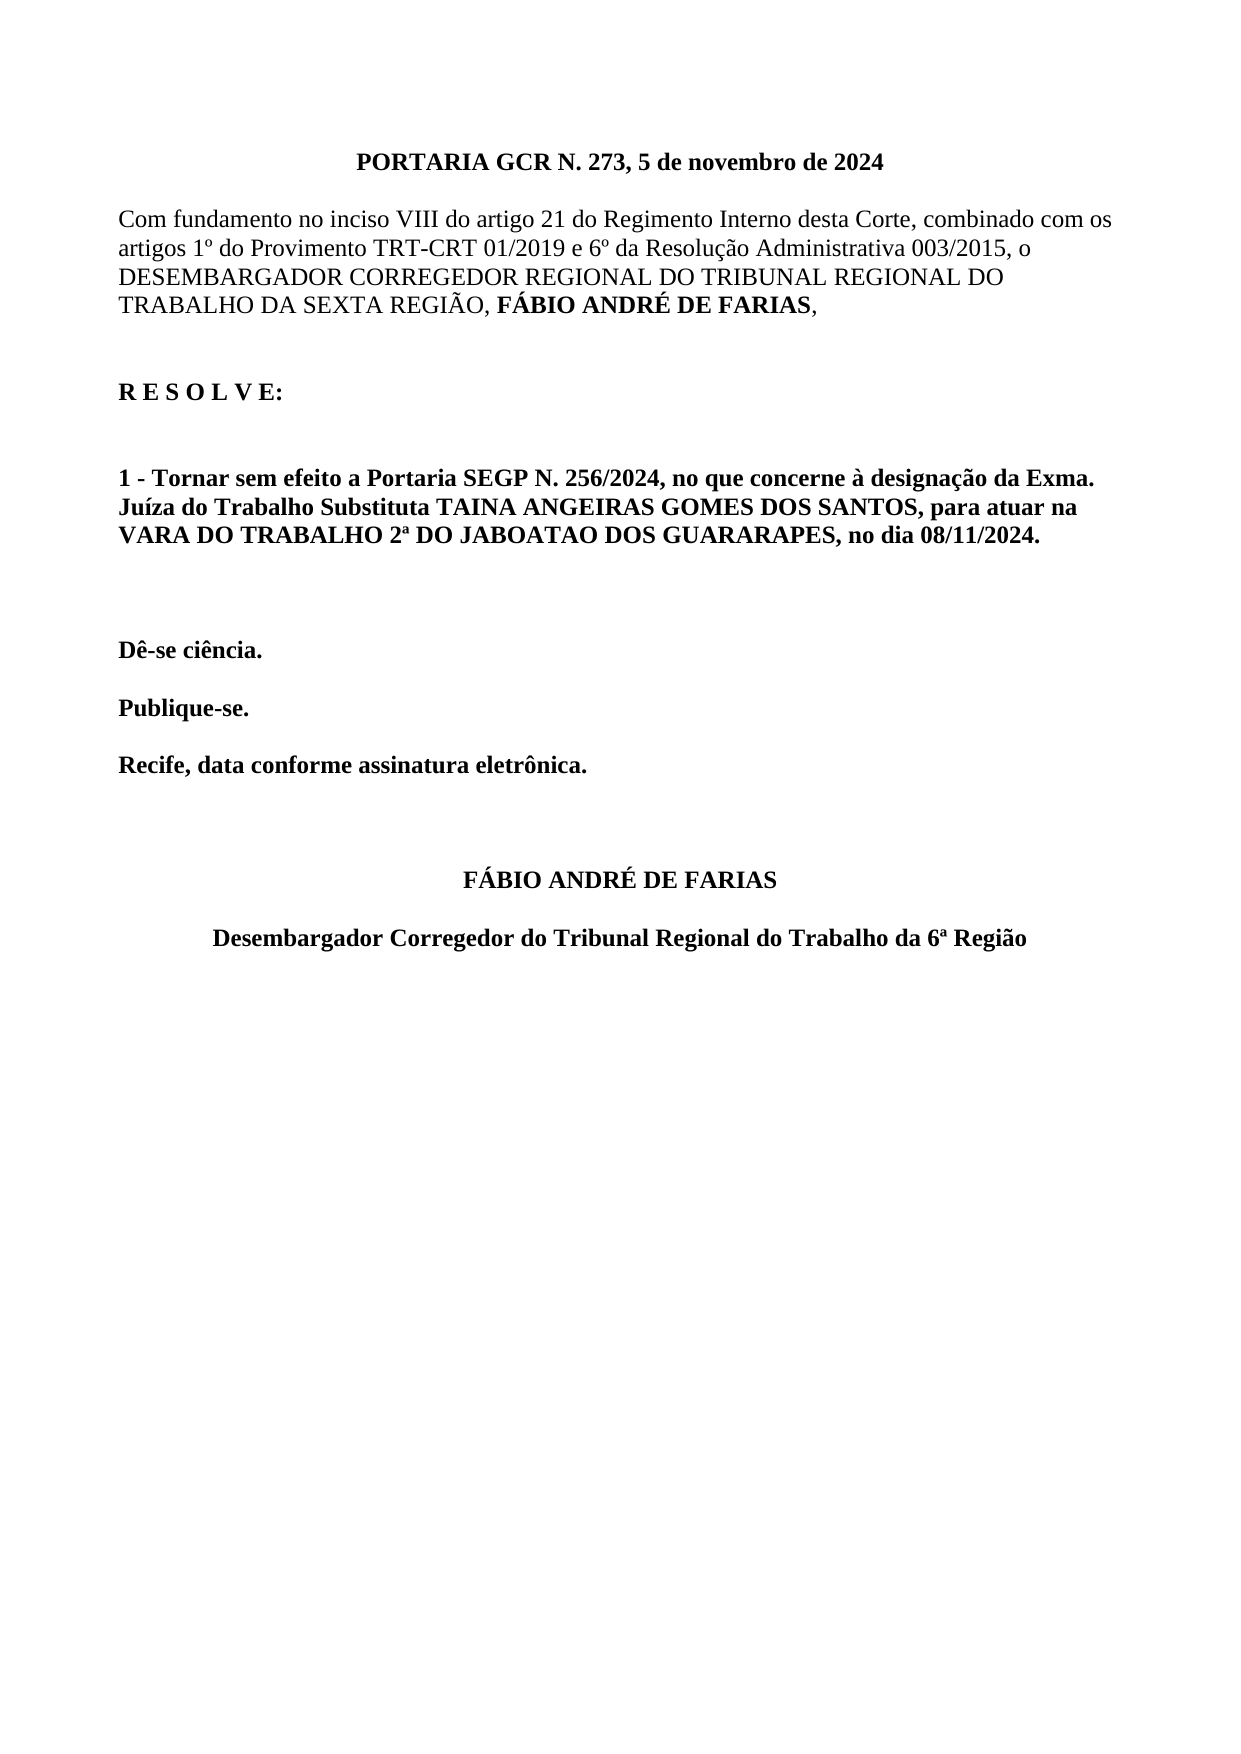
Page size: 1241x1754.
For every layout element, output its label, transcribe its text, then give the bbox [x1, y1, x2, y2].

text Desembargador Corregedor do Tribunal Regional do Trabalho da 6ª Região [118, 923, 1122, 952]
text Recife, data conforme assinatura eletrônica. [118, 751, 1122, 779]
text Publique-se. [118, 693, 1122, 722]
text R E S O L V E: [118, 377, 1122, 406]
text 1 - Tornar sem efeito a Portaria SEGP N. 256/2024, no que concerne à designação da Exma. Juíza do Trabalho Substituta TAINA ANGEIRAS GOMES DOS SANTOS, para atuar na VARA DO TRABALHO 2ª DO JABOATAO DOS GUARARAPES, no dia 08/11/2024. [118, 463, 1122, 549]
text Com fundamento no inciso VIII do artigo 21 do Regimento Interno desta Corte, combinado com os artigos 1º do Provimento TRT-CRT 01/2019 e 6º da Resolução Administrativa 003/2015, o DESEMBARGADOR CORREGEDOR REGIONAL DO TRIBUNAL REGIONAL DO TRABALHO DA SEXTA REGIÃO, FÁBIO ANDRÉ DE FARIAS, [118, 204, 1122, 319]
text Dê-se ciência. [118, 636, 1122, 664]
text PORTARIA GCR N. 273, 5 de novembro de 2024 [118, 147, 1122, 176]
text FÁBIO ANDRÉ DE FARIAS [118, 866, 1122, 894]
